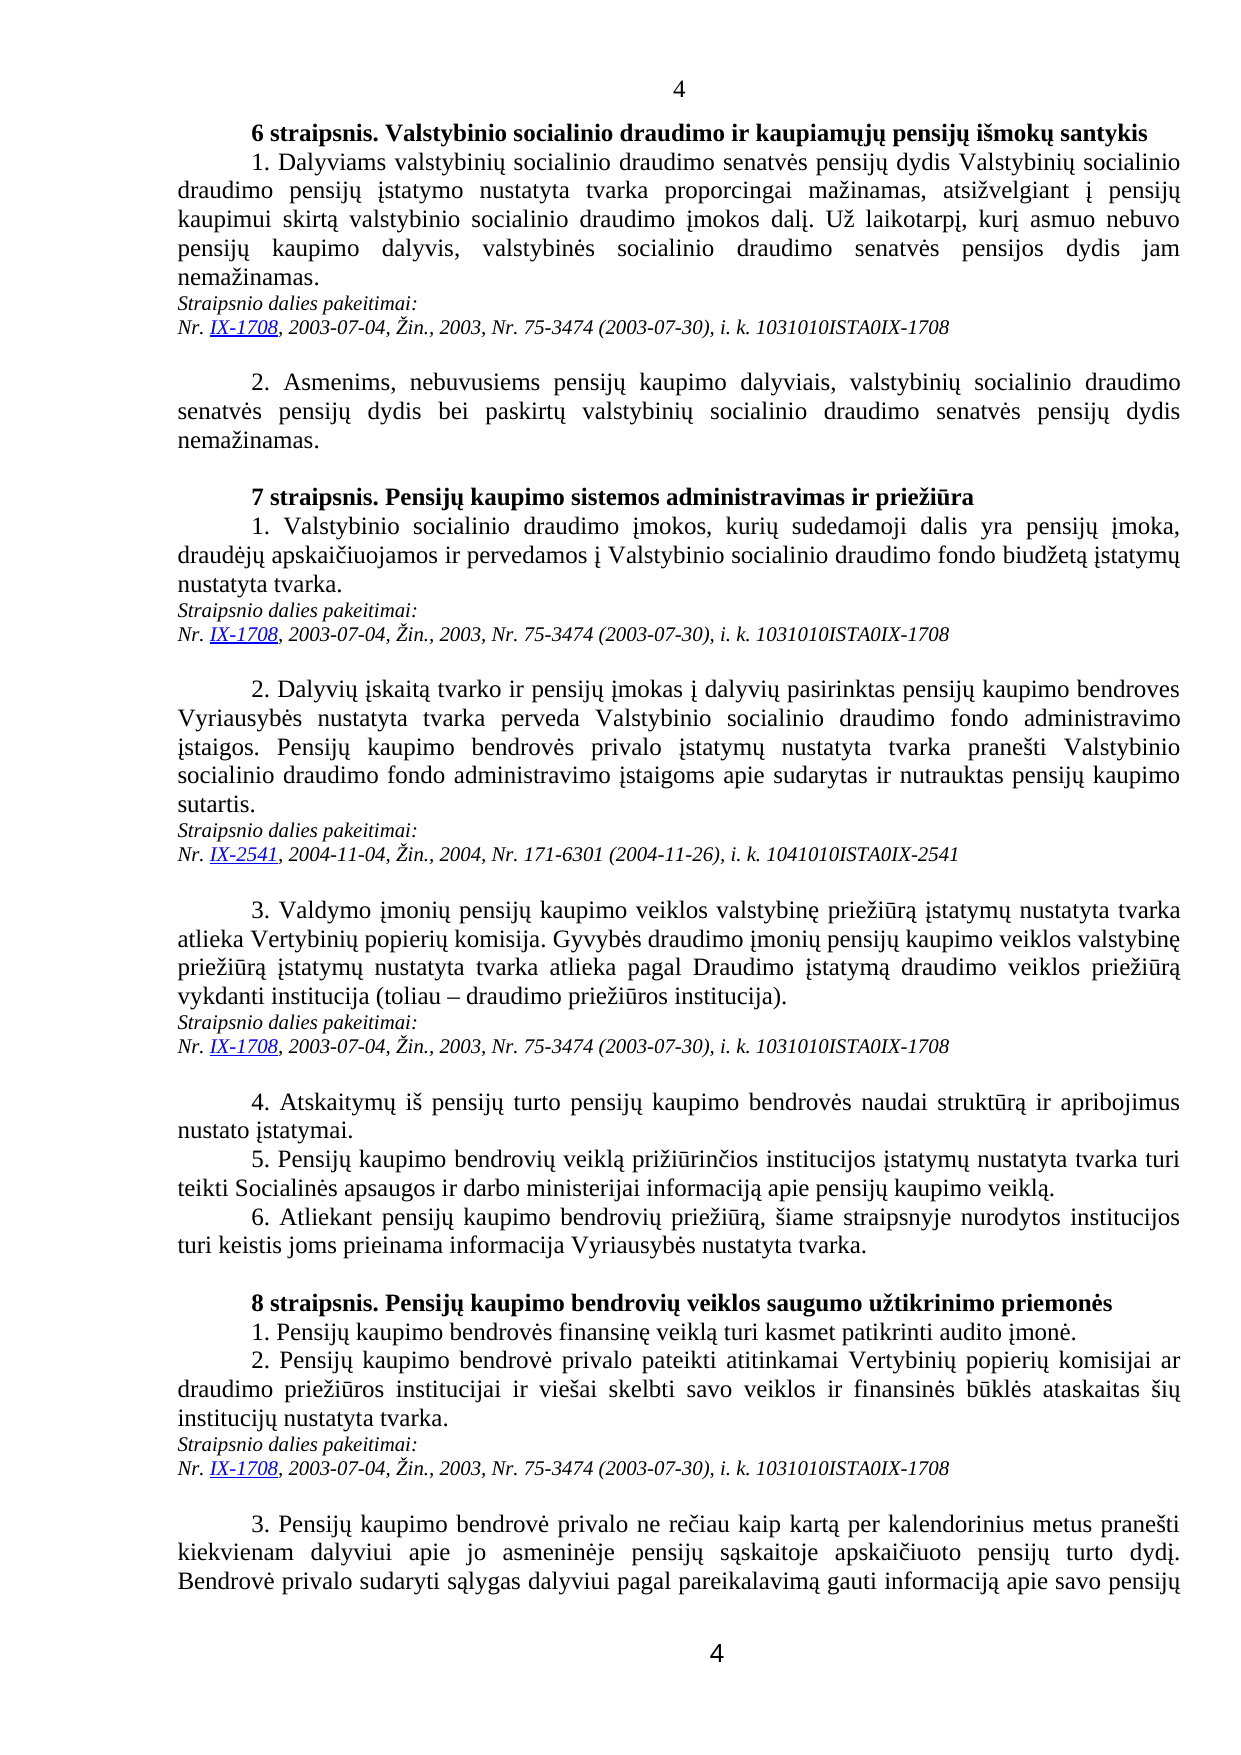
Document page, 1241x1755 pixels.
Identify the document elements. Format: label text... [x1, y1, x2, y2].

text 6 straipsnis. Valstybinio socialinio draudimo ir kaupiamųjų pensijų išmokų santykis [251, 118, 1181, 147]
text Straipsnio dalies pakeitimai: [177, 597, 1181, 622]
text 3. Pensijų kaupimo bendrovė privalo ne rečiau kaip kartą per kalendorinius metus pranešti kiekvienam dalyviui apie jo asmeninėje pensijų sąskaitoje apskaičiuoto pensijų turto dydį. Bendrovė privalo sudaryti sąlygas dalyviui pagal pareikalavimą gauti informaciją apie savo pensijų [177, 1509, 1181, 1595]
text Straipsnio dalies pakeitimai: [177, 291, 1181, 315]
text Nr. IX-1708, 2003-07-04, Žin., 2003, Nr. 75-3474 (2003-07-30), i. k. 1031010ISTA0IX-1708 [177, 315, 1181, 339]
text 6. Atliekant pensijų kaupimo bendrovių priežiūrą, šiame straipsnyje nurodytos institucijos turi keistis joms prieinama informacija Vyriausybės nustatyta tvarka. [177, 1202, 1181, 1259]
text Straipsnio dalies pakeitimai: [177, 1432, 1181, 1456]
text 5. Pensijų kaupimo bendrovių veiklą prižiūrinčios institucijos įstatymų nustatyta tvarka turi teikti Socialinės apsaugos ir darbo ministerijai informaciją apie pensijų kaupimo veiklą. [177, 1144, 1181, 1202]
text 2. Dalyvių įskaitą tvarko ir pensijų įmokas į dalyvių pasirinktas pensijų kaupimo bendroves Vyriausybės nustatyta tvarka perveda Valstybinio socialinio draudimo fondo administravimo įstaigos. Pensijų kaupimo bendrovės privalo įstatymų nustatyta tvarka pranešti Valstybinio socialinio draudimo fondo administravimo įstaigoms apie sudarytas ir nutrauktas pensijų kaupimo sutartis. [177, 674, 1181, 818]
text 8 straipsnis. Pensijų kaupimo bendrovių veiklos saugumo užtikrinimo priemonės [251, 1288, 1181, 1317]
text Nr. IX-2541, 2004-11-04, Žin., 2004, Nr. 171-6301 (2004-11-26), i. k. 1041010ISTA0IX-2541 [177, 842, 1181, 866]
text Nr. IX-1708, 2003-07-04, Žin., 2003, Nr. 75-3474 (2003-07-30), i. k. 1031010ISTA0IX-1708 [177, 1034, 1181, 1058]
text 2. Asmenims, nebuvusiems pensijų kaupimo dalyviais, valstybinių socialinio draudimo senatvės pensijų dydis bei paskirtų valstybinių socialinio draudimo senatvės pensijų dydis nemažinamas. [177, 367, 1181, 454]
text Straipsnio dalies pakeitimai: [177, 818, 1181, 842]
text 1. Valstybinio socialinio draudimo įmokos, kurių sudedamoji dalis yra pensijų įmoka, draudėjų apskaičiuojamos ir pervedamos į Valstybinio socialinio draudimo fondo biudžetą įstatymų nustatyta tvarka. [177, 511, 1181, 597]
text 1. Dalyviams valstybinių socialinio draudimo senatvės pensijų dydis Valstybinių socialinio draudimo pensijų įstatymo nustatyta tvarka proporcingai mažinamas, atsižvelgiant į pensijų kaupimui skirtą valstybinio socialinio draudimo įmokos dalį. Už laikotarpį, kurį asmuo nebuvo pensijų kaupimo dalyvis, valstybinės socialinio draudimo senatvės pensijos dydis jam nemažinamas. [177, 147, 1181, 291]
text Nr. IX-1708, 2003-07-04, Žin., 2003, Nr. 75-3474 (2003-07-30), i. k. 1031010ISTA0IX-1708 [177, 1456, 1181, 1480]
text Straipsnio dalies pakeitimai: [177, 1010, 1181, 1034]
text 3. Valdymo įmonių pensijų kaupimo veiklos valstybinę priežiūrą įstatymų nustatyta tvarka atlieka Vertybinių popierių komisija. Gyvybės draudimo įmonių pensijų kaupimo veiklos valstybinę priežiūrą įstatymų nustatyta tvarka atlieka pagal Draudimo įstatymą draudimo veiklos priežiūrą vykdanti institucija (toliau – draudimo priežiūros institucija). [177, 895, 1181, 1010]
text 1. Pensijų kaupimo bendrovės finansinę veiklą turi kasmet patikrinti audito įmonė. [177, 1317, 1181, 1346]
text 2. Pensijų kaupimo bendrovė privalo pateikti atitinkamai Vertybinių popierių komisijai ar draudimo priežiūros institucijai ir viešai skelbti savo veiklos ir finansinės būklės ataskaitas šių institucijų nustatyta tvarka. [177, 1346, 1181, 1432]
text 7 straipsnis. Pensijų kaupimo sistemos administravimas ir priežiūra [177, 482, 1181, 511]
text 4. Atskaitymų iš pensijų turto pensijų kaupimo bendrovės naudai struktūrą ir apribojimus nustato įstatymai. [177, 1087, 1181, 1144]
text Nr. IX-1708, 2003-07-04, Žin., 2003, Nr. 75-3474 (2003-07-30), i. k. 1031010ISTA0IX-1708 [177, 622, 1181, 646]
